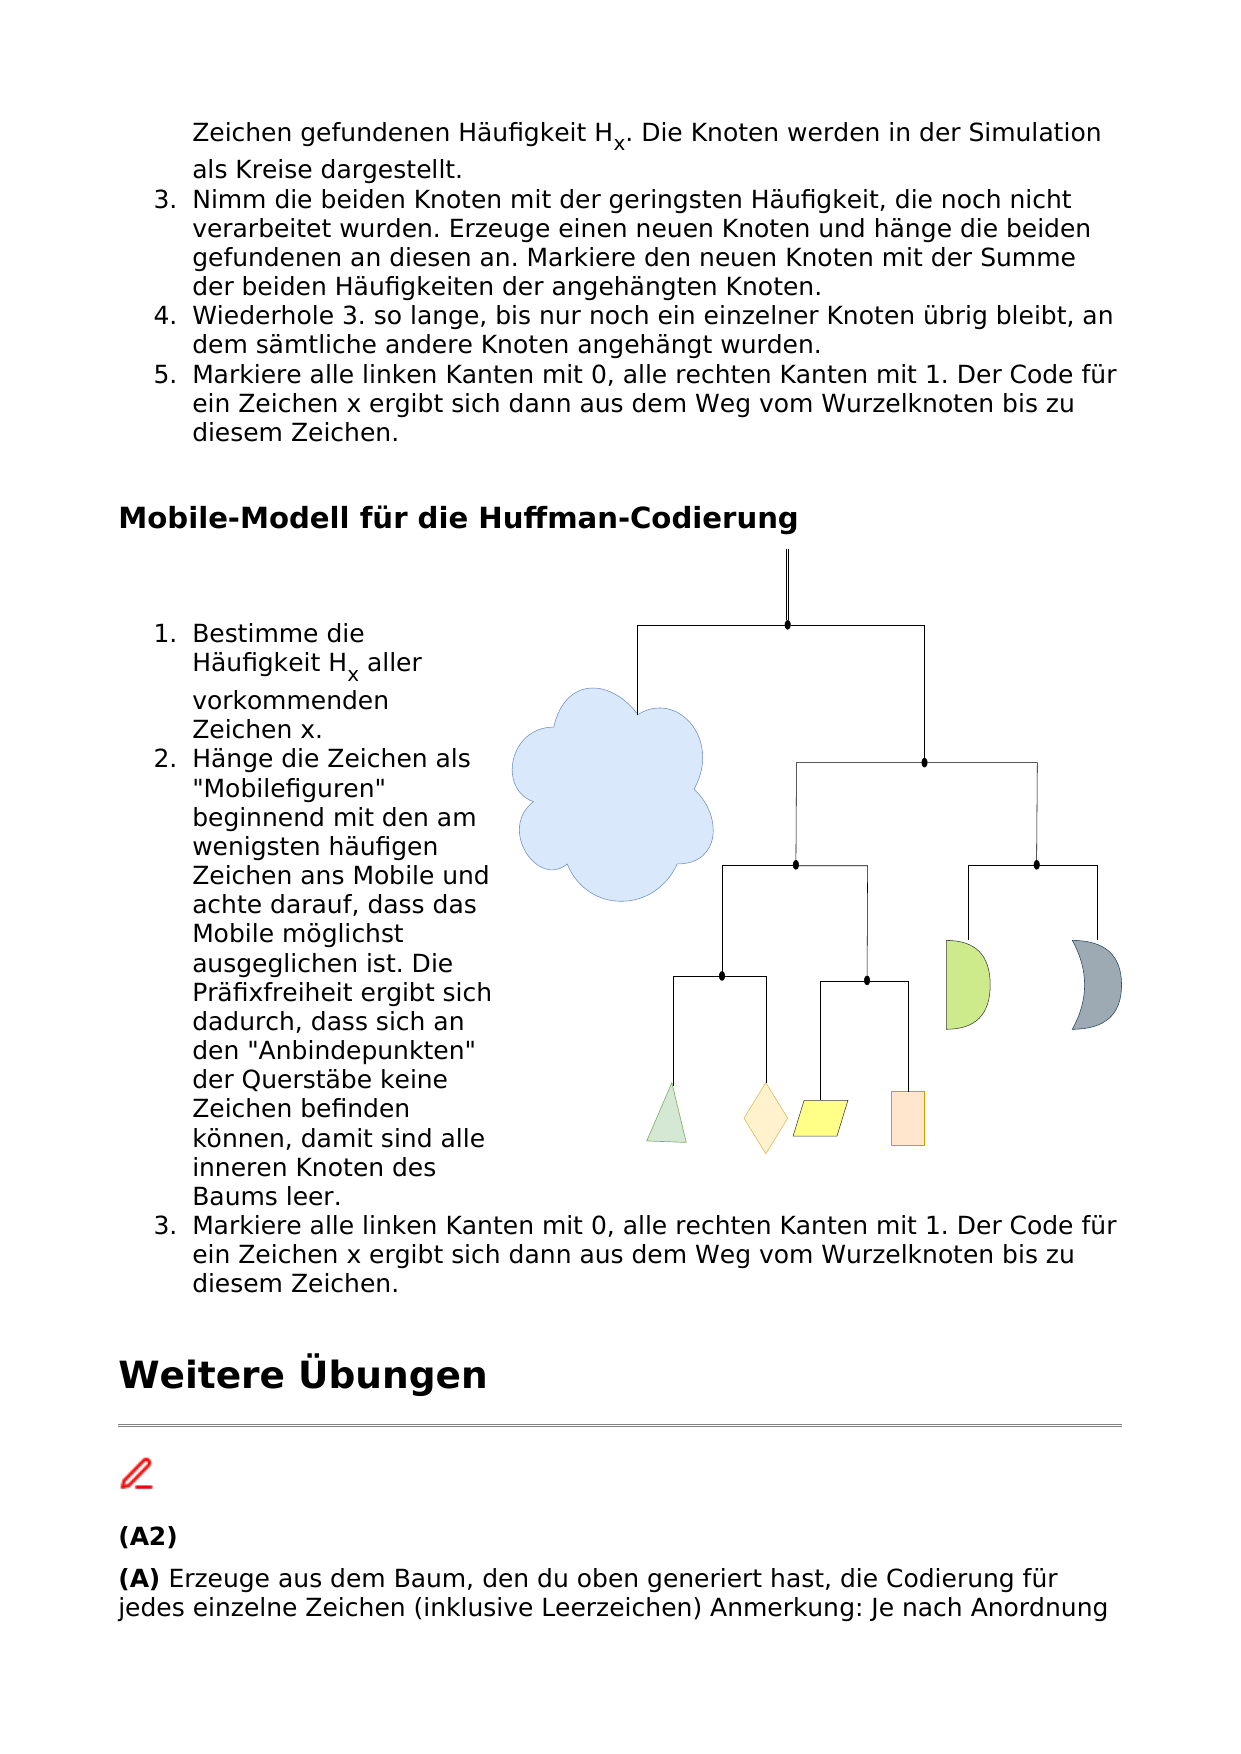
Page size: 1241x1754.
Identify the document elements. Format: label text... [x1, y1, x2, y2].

list Zeichen gefundenen Häufigkeit Hx. Die Knoten werden in der Simulation als Kreise dargestellt. [177, 118, 1122, 185]
list Hänge die Zeichen als "Mobilefiguren" beginnend mit den am wenigsten häufigen Zeichen ans Mobile und achte darauf, dass das Mobile möglichst ausgeglichen ist. Die Präfixfreiheit ergibt sich dadurch, dass sich an den "Anbindepunkten" der Querstäbe keine Zeichen befinden können, damit sind alle inneren Knoten des Baums leer. [177, 744, 1122, 1211]
subtitle Weitere Übungen [118, 1353, 1122, 1397]
list Markiere alle linken Kanten mit 0, alle rechten Kanten mit 1. Der Code für ein Zeichen x ergibt sich dann aus dem Weg vom Wurzelknoten bis zu diesem Zeichen. [177, 1211, 1122, 1299]
list Bestimme die Häufigkeit Hx aller vorkommenden Zeichen x. [177, 619, 786, 744]
list Markiere alle linken Kanten mit 0, alle rechten Kanten mit 1. Der Code für ein Zeichen x ergibt sich dann aus dem Weg vom Wurzelknoten bis zu diesem Zeichen. [177, 360, 1122, 447]
text (A) Erzeuge aus dem Baum, den du oben generiert hast, die Codierung für jedes einzelne Zeichen (inklusive Leerzeichen) Anmerkung: Je nach Anordnung [118, 1564, 1122, 1622]
list Nimm die beiden Knoten mit der geringsten Häufigkeit, die noch nicht verarbeitet wurden. Erzeuge einen neuen Knoten und hänge die beiden gefundenen an diesen an. Markiere den neuen Knoten mit der Summe der beiden Häufigkeiten der angehängten Knoten. [177, 185, 1122, 302]
list Wiederhole 3. so lange, bis nur noch ein einzelner Knoten übrig bleibt, an dem sämtliche andere Knoten angehängt wurden. [177, 302, 1122, 360]
list [638, 626, 924, 744]
list [789, 619, 1122, 744]
picture [118, 1455, 156, 1494]
subtitle (A2) [118, 1522, 1122, 1552]
subtitle Mobile-Modell für die Huffman-Codierung [118, 502, 1122, 536]
